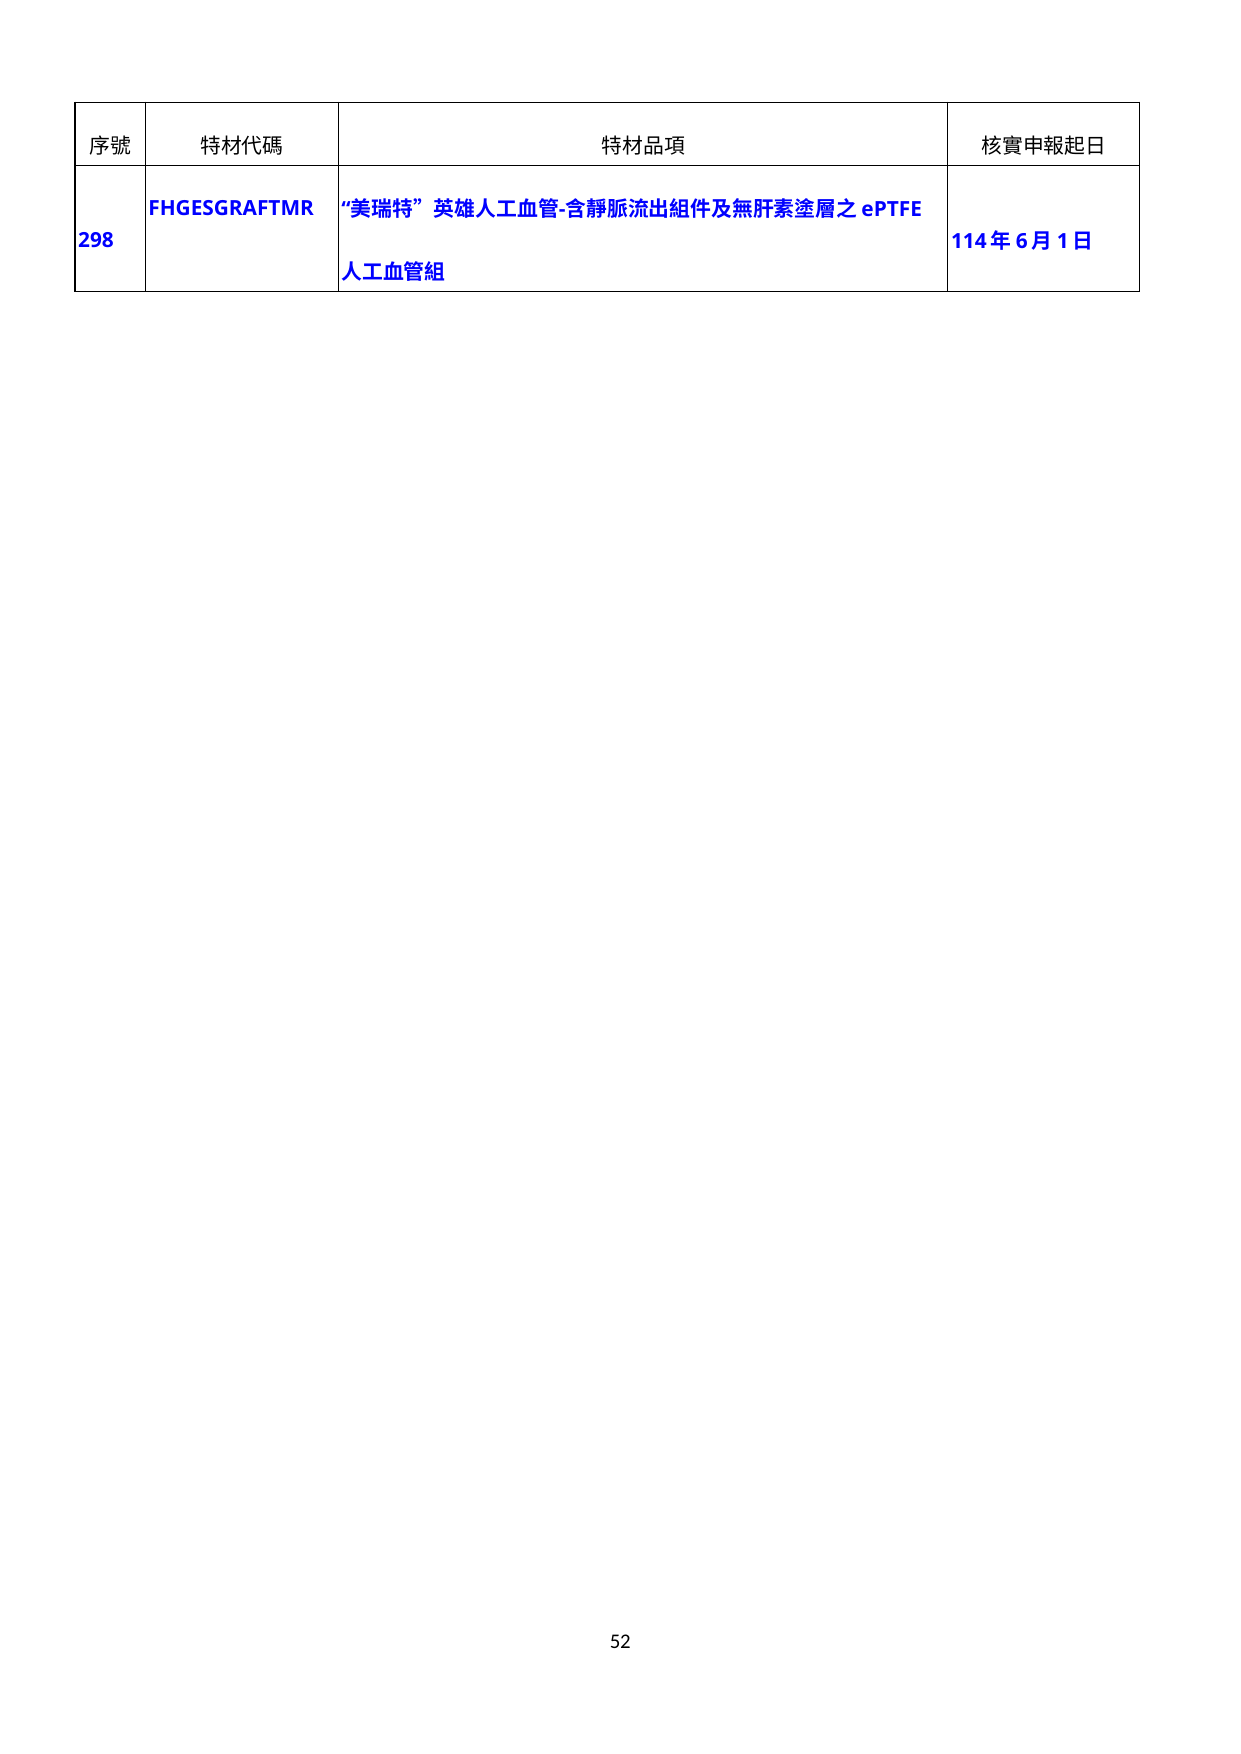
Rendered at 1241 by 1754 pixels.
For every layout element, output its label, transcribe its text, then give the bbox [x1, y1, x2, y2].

table_cell 114年6月1日 [948, 166, 1139, 291]
table_header 特材品項 [339, 103, 947, 165]
table_header 核實申報起日 [948, 103, 1139, 165]
table_header 特材代碼 [146, 103, 338, 165]
table_cell “美瑞特”英雄人工血管-含靜脈流出組件及無肝素塗層之ePTFE人工血管組 [339, 166, 947, 291]
table_cell 298 [76, 166, 145, 291]
table_header 序號 [76, 103, 145, 165]
table_cell FHGESGRAFTMR [146, 166, 338, 291]
